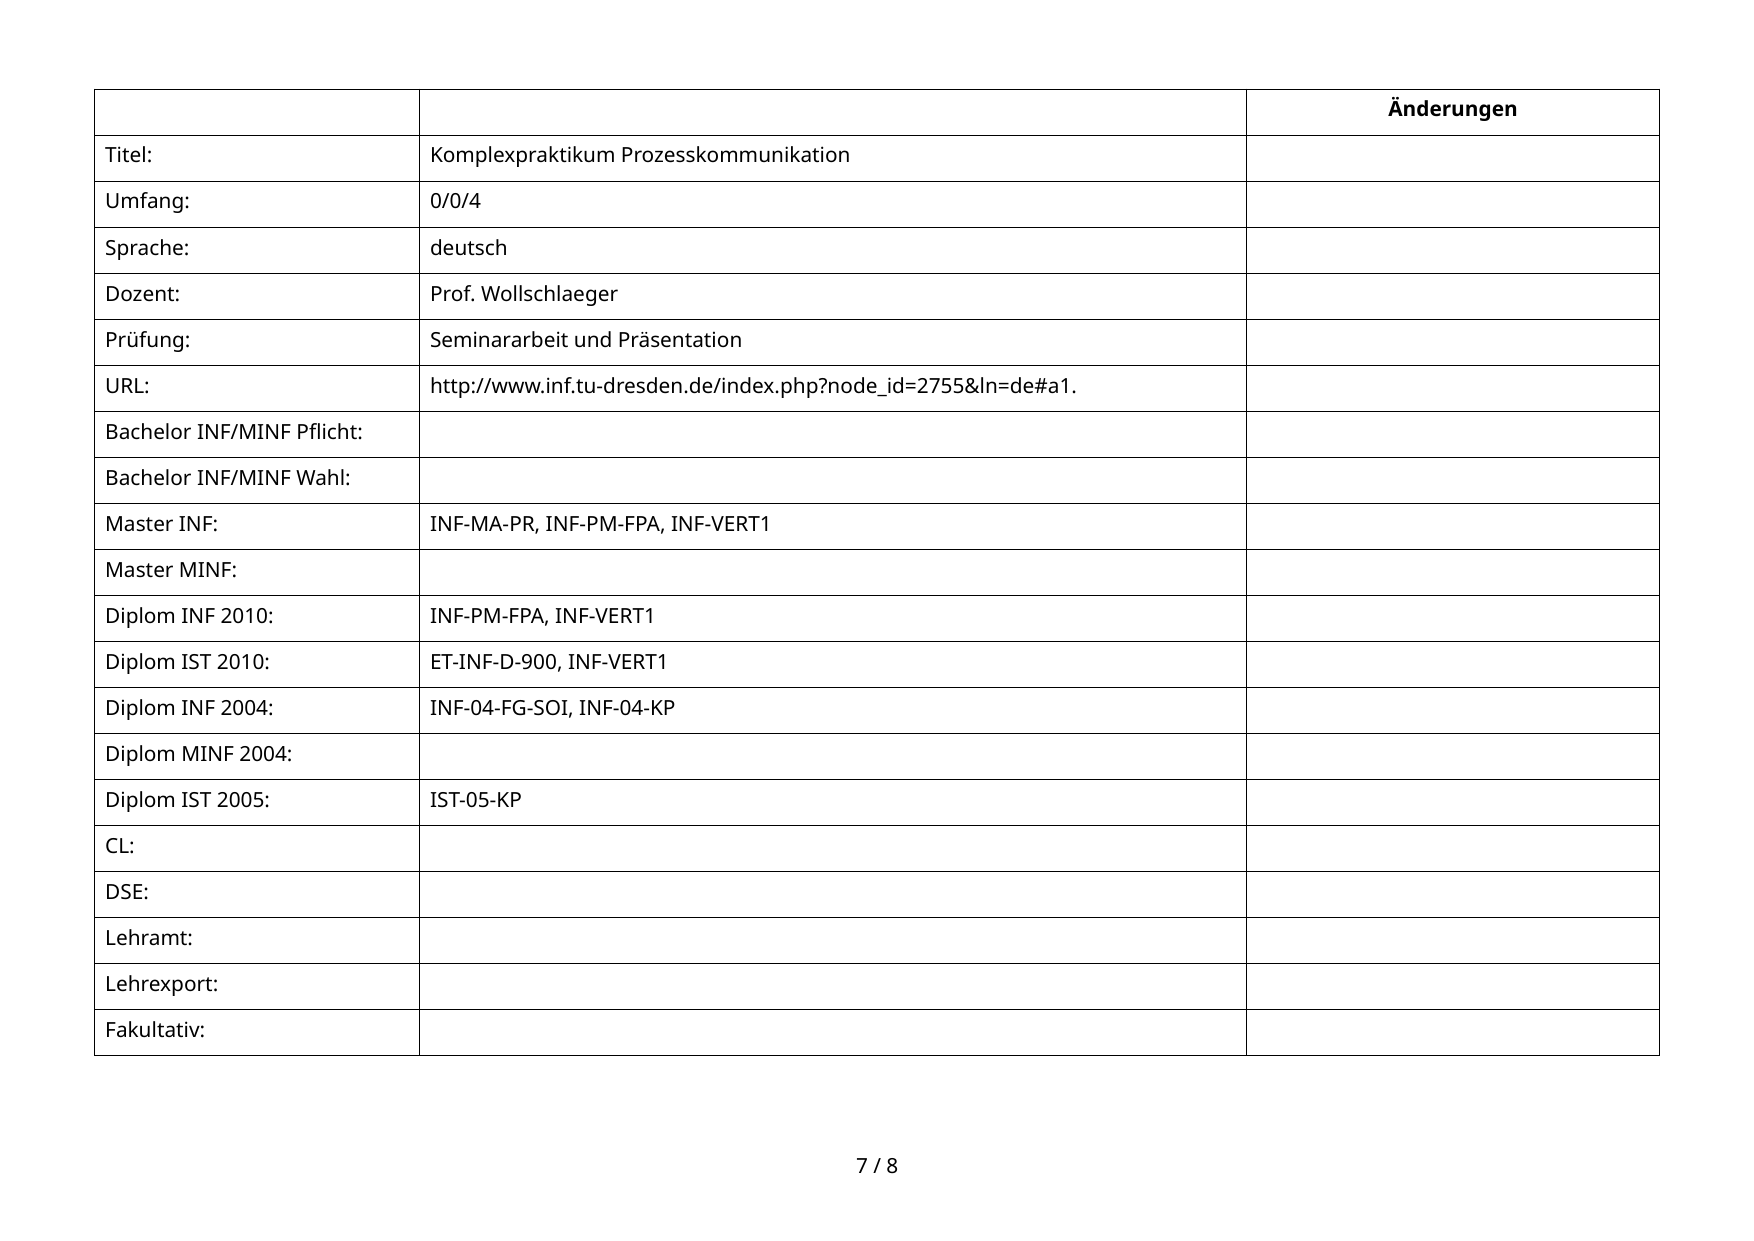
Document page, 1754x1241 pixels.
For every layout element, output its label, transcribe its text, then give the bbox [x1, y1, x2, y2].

table_cell [1247, 182, 1659, 227]
table_cell [420, 458, 1246, 503]
table_cell [1247, 918, 1659, 963]
table_cell [420, 826, 1246, 871]
table_cell INF-PM-FPA, INF-VERT1 [420, 596, 1246, 641]
table_cell Prüfung: [95, 320, 419, 365]
table_cell CL: [95, 826, 419, 871]
table_cell [1247, 1010, 1659, 1055]
table_cell Komplexpraktikum Prozesskommunikation [420, 136, 1246, 181]
table_cell Diplom IST 2005: [95, 780, 419, 825]
table_cell DSE: [95, 872, 419, 917]
table_cell INF-04-FG-SOI, INF-04-KP [420, 688, 1246, 733]
table_cell [1247, 964, 1659, 1009]
table_cell [1247, 366, 1659, 411]
table_cell [1247, 274, 1659, 319]
table_cell INF-MA-PR, INF-PM-FPA, INF-VERT1 [420, 504, 1246, 549]
table_cell Lehramt: [95, 918, 419, 963]
table_cell [1247, 688, 1659, 733]
table_cell http://www.inf.tu-dresden.de/index.php?node_id=2755&ln=de#a1. [420, 366, 1246, 411]
table_cell Seminararbeit und Präsentation [420, 320, 1246, 365]
table_cell Prof. Wollschlaeger [420, 274, 1246, 319]
table_cell [420, 918, 1246, 963]
table_cell Lehrexport: [95, 964, 419, 1009]
table_cell Bachelor INF/MINF Pflicht: [95, 412, 419, 457]
table_cell [1247, 228, 1659, 273]
table_cell deutsch [420, 228, 1246, 273]
table_cell [1247, 872, 1659, 917]
table_cell [1247, 550, 1659, 595]
table_cell Fakultativ: [95, 1010, 419, 1055]
table_cell [1247, 458, 1659, 503]
table_cell ET-INF-D-900, INF-VERT1 [420, 642, 1246, 687]
table_cell [420, 1010, 1246, 1055]
table_cell [1247, 320, 1659, 365]
table_cell Master INF: [95, 504, 419, 549]
table_cell Diplom MINF 2004: [95, 734, 419, 779]
table_cell Diplom INF 2004: [95, 688, 419, 733]
table_cell [1247, 826, 1659, 871]
table_cell [1247, 136, 1659, 181]
table_header Änderungen [1247, 90, 1659, 134]
table_cell URL: [95, 366, 419, 411]
table_cell Dozent: [95, 274, 419, 319]
table_cell 0/0/4 [420, 182, 1246, 227]
table_cell [1247, 780, 1659, 825]
table_cell Umfang: [95, 182, 419, 227]
table_cell Diplom IST 2010: [95, 642, 419, 687]
table_cell [1247, 642, 1659, 687]
table_cell [1247, 504, 1659, 549]
table_header [95, 90, 419, 134]
table_cell Sprache: [95, 228, 419, 273]
table_cell Bachelor INF/MINF Wahl: [95, 458, 419, 503]
table_cell [420, 550, 1246, 595]
table_cell [420, 412, 1246, 457]
table_cell [1247, 412, 1659, 457]
table_cell Diplom INF 2010: [95, 596, 419, 641]
table_cell [420, 964, 1246, 1009]
table_cell Master MINF: [95, 550, 419, 595]
table_cell Titel: [95, 136, 419, 181]
table_cell [420, 734, 1246, 779]
table_header [420, 90, 1246, 134]
table_cell IST-05-KP [420, 780, 1246, 825]
table_cell [1247, 734, 1659, 779]
table_cell [420, 872, 1246, 917]
table_cell [1247, 596, 1659, 641]
